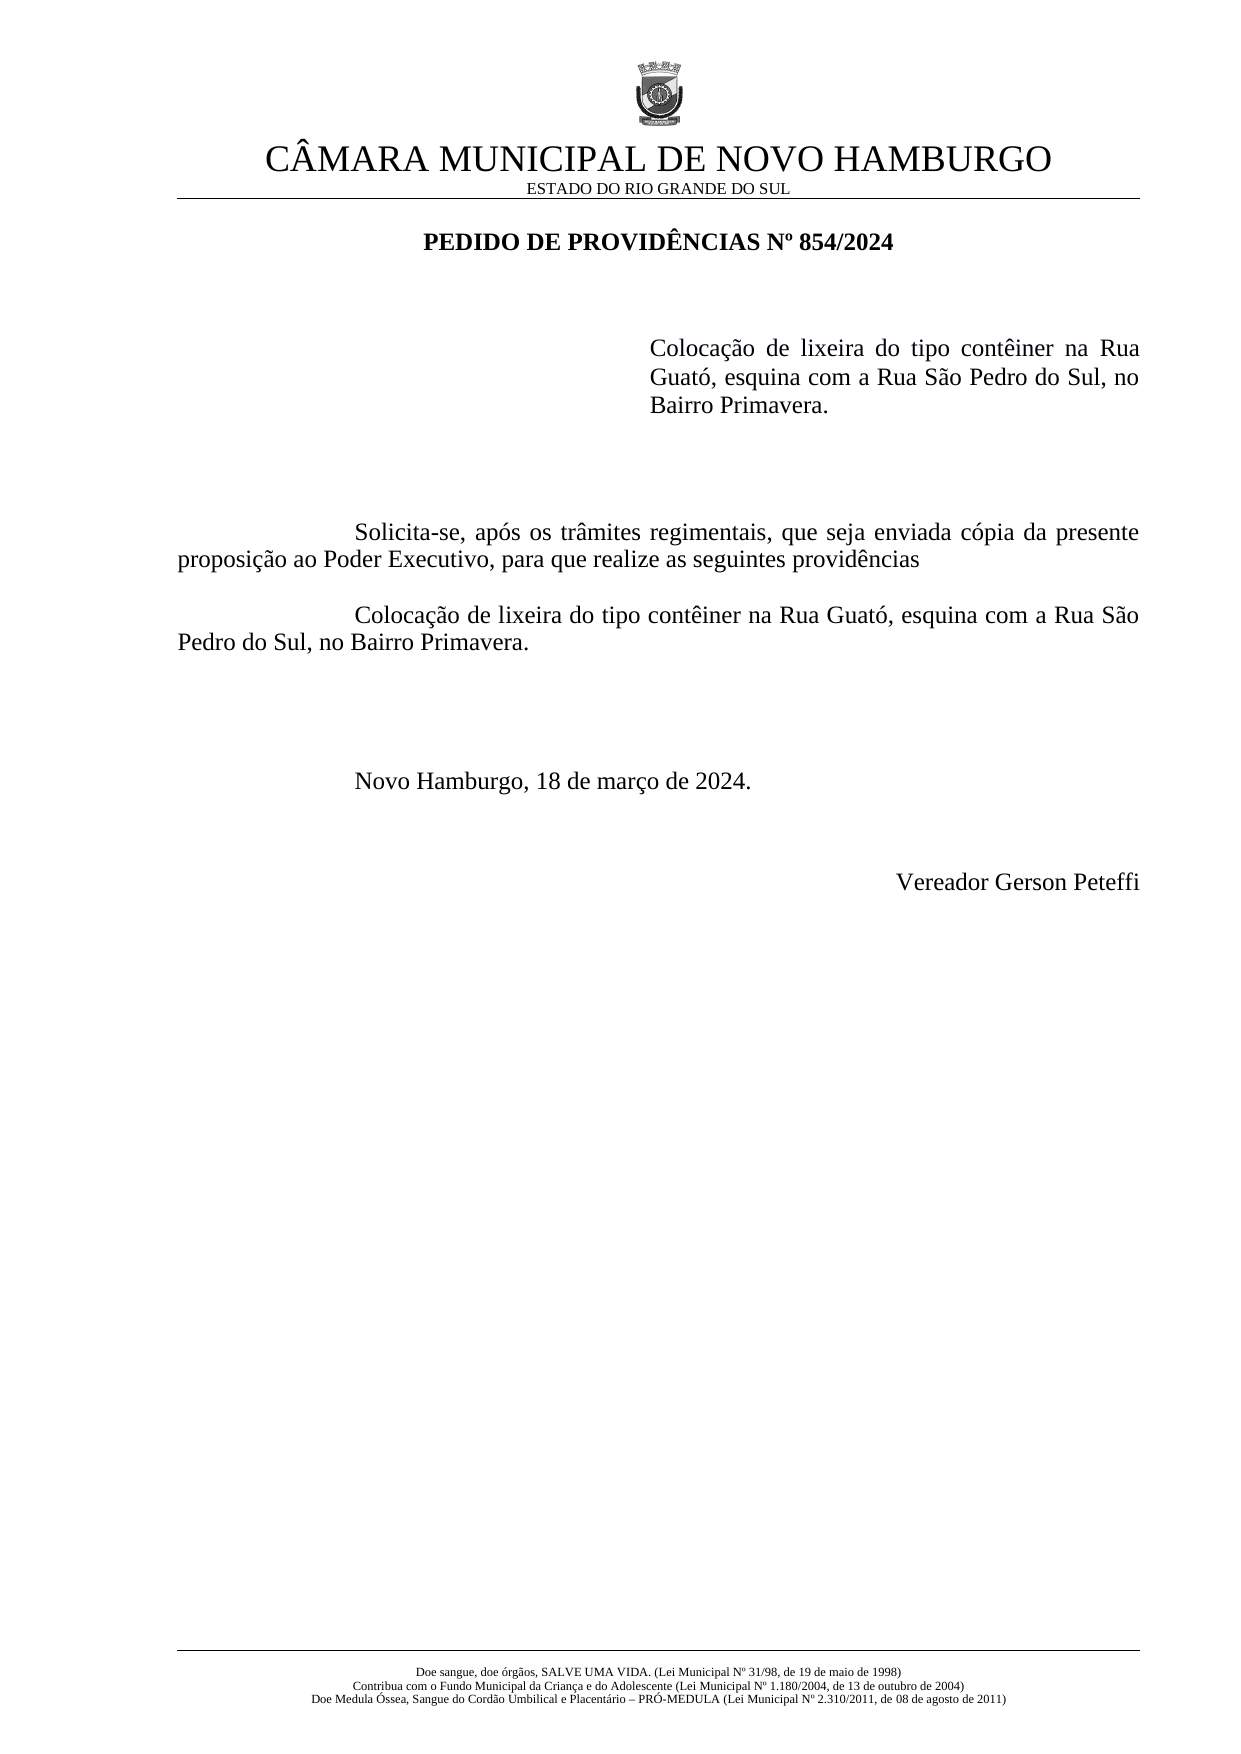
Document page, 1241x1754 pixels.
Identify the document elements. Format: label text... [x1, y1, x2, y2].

text Colocação de lixeira do tipo contêiner na Rua Guató, esquina com a Rua São Pedro do Sul, no Bairro Primavera. [649, 333, 1140, 419]
text PEDIDO DE PROVIDÊNCIAS Nº 854/2024 [177, 228, 1140, 256]
text Colocação de lixeira do tipo contêiner na Rua Guató, esquina com a Rua São Pedro do Sul, no Bairro Primavera. [177, 601, 1140, 656]
text Novo Hamburgo, 18 de março de 2024. [177, 767, 1140, 795]
text Vereador Gerson Peteffi [177, 868, 1140, 896]
text Solicita-se, após os trâmites regimentais, que seja enviada cópia da presente proposição ao Poder Executivo, para que realize as seguintes providências [177, 518, 1140, 573]
